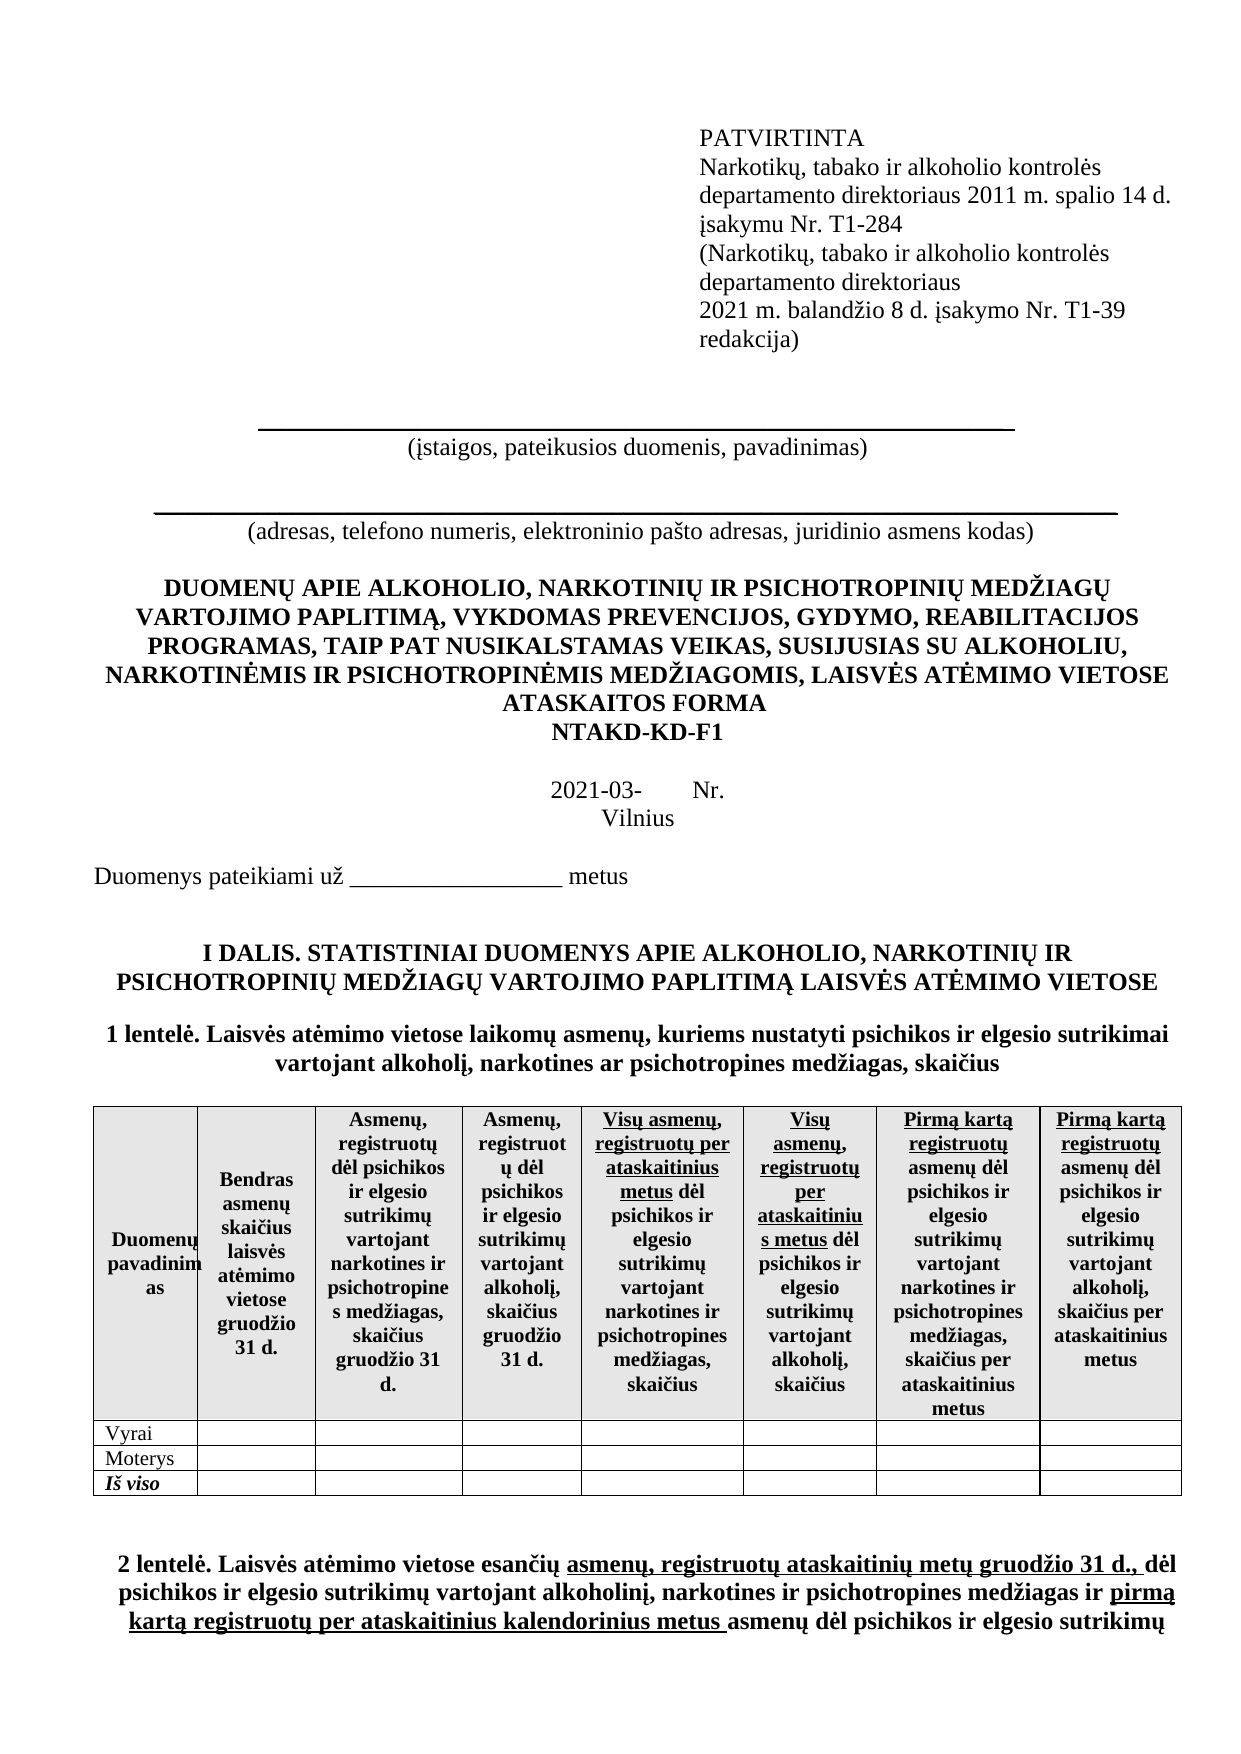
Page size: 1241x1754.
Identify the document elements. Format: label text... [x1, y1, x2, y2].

table_cell [1041, 1421, 1181, 1445]
table_cell [198, 1446, 315, 1470]
table_cell [877, 1471, 1039, 1495]
text redakcija) [699, 324, 1181, 353]
table_cell [316, 1421, 462, 1445]
table_cell [1041, 1446, 1181, 1470]
table_cell Vyrai [94, 1421, 197, 1445]
text departamento direktoriaus 2011 m. spalio 14 d. [699, 181, 1181, 209]
table_cell [198, 1471, 315, 1495]
text _________________________________________________________________ [94, 406, 1181, 432]
table_cell [744, 1471, 876, 1495]
table_cell Moterys [94, 1446, 197, 1470]
table_cell [744, 1421, 876, 1445]
text PATVIRTINTA [564, 123, 1181, 152]
text Narkotikų, tabako ir alkoholio kontrolės [699, 152, 1181, 181]
text (Narkotikų, tabako ir alkoholio kontrolės [699, 238, 1181, 267]
text Vilnius [94, 803, 1181, 832]
table_cell [463, 1421, 581, 1445]
text 2021 m. balandžio 8 d. įsakymo Nr. T1-39 [699, 296, 1181, 324]
table_cell [582, 1421, 743, 1445]
text įsakymu Nr. T1-284 [699, 209, 1181, 238]
text I DALIS. STATISTINIAI DUOMENYS APIE ALKOHOLIO, NARKOTINIŲ IR PSICHOTROPINIŲ MEDŽIAGŲ VARTOJIMO PAPLITIMĄ LAISVĖS ATĖMIMO VIETOSE [94, 938, 1181, 995]
table_cell [877, 1446, 1039, 1470]
table_header Visų asmenų, registruotų per ataskaitinius metus dėl psichikos ir elgesio sutrikimų vartojant alkoholį, skaičius [744, 1107, 876, 1419]
text ____________________________________________________________________________________ [94, 490, 1181, 516]
table_cell [463, 1471, 581, 1495]
text (įstaigos, pateikusios duomenis, pavadinimas) [94, 432, 1181, 461]
table_cell [1041, 1471, 1181, 1495]
table_cell Iš viso [94, 1471, 197, 1495]
table_cell [198, 1421, 315, 1445]
text (adresas, telefono numeris, elektroninio pašto adresas, juridinio asmens kodas) [94, 516, 1181, 545]
table_header Duomenų pavadinimas [94, 1107, 197, 1419]
text departamento direktoriaus [699, 267, 1181, 296]
table_cell [316, 1471, 462, 1495]
text 2021-03- Nr. [94, 775, 1181, 803]
table_cell [582, 1446, 743, 1470]
table_cell [316, 1446, 462, 1470]
table_cell [744, 1446, 876, 1470]
table_header Asmenų, registruotų dėl psichikos ir elgesio sutrikimų vartojant alkoholį, skaičius gruodžio 31 d. [463, 1107, 581, 1419]
table_cell [463, 1446, 581, 1470]
table_header Bendras asmenų skaičius laisvės atėmimo vietose gruodžio 31 d. [198, 1107, 315, 1419]
text NTAKD-KD-F1 [94, 717, 1181, 746]
table_header Asmenų, registruotų dėl psichikos ir elgesio sutrikimų vartojant narkotines ir psichotropines medžiagas, skaičius gruodžio 31 d. [316, 1107, 462, 1419]
text 1 lentelė. Laisvės atėmimo vietose laikomų asmenų, kuriems nustatyti psichikos ir elgesio sutrikimai vartojant alkoholį, narkotines ar psichotropines medžiagas, skaičius [94, 1019, 1181, 1077]
text DUOMENŲ APIE ALKOHOLIO, NARKOTINIŲ IR PSICHOTROPINIŲ MEDŽIAGŲ VARTOJIMO PAPLITIMĄ, VYKDOMAS PREVENCIJOS, GYDYMO, REABILITACIJOS PROGRAMAS, TAIP PAT NUSIKALSTAMAS VEIKAS, SUSIJUSIAS SU ALKOHOLIU, NARKOTINĖMIS IR PSICHOTROPINĖMIS MEDŽIAGOMIS, LAISVĖS ATĖMIMO VIETOSE ATASKAITOS FORMA [94, 573, 1181, 717]
table_header Pirmą kartą registruotų asmenų dėl psichikos ir elgesio sutrikimų vartojant alkoholį, skaičius per ataskaitinius metus [1041, 1107, 1181, 1419]
text Duomenys pateikiami už _________________ metus [94, 861, 1181, 890]
table_header Visų asmenų, registruotų per ataskaitinius metus dėl psichikos ir elgesio sutrikimų vartojant narkotines ir psichotropines medžiagas, skaičius [582, 1107, 743, 1419]
table_cell [877, 1421, 1039, 1445]
table_cell [582, 1471, 743, 1495]
table_header Pirmą kartą registruotų asmenų dėl psichikos ir elgesio sutrikimų vartojant narkotines ir psichotropines medžiagas, skaičius per ataskaitinius metus [877, 1107, 1039, 1419]
text 2 lentelė. Laisvės atėmimo vietose esančių asmenų, registruotų ataskaitinių metų gruodžio 31 d., dėl psichikos ir elgesio sutrikimų vartojant alkoholinį, narkotines ir psichotropines medžiagas ir pirmą kartą registruotų per ataskaitinius kalendorinius metus asmenų dėl psichikos ir elgesio sutrikimų [94, 1549, 1200, 1635]
